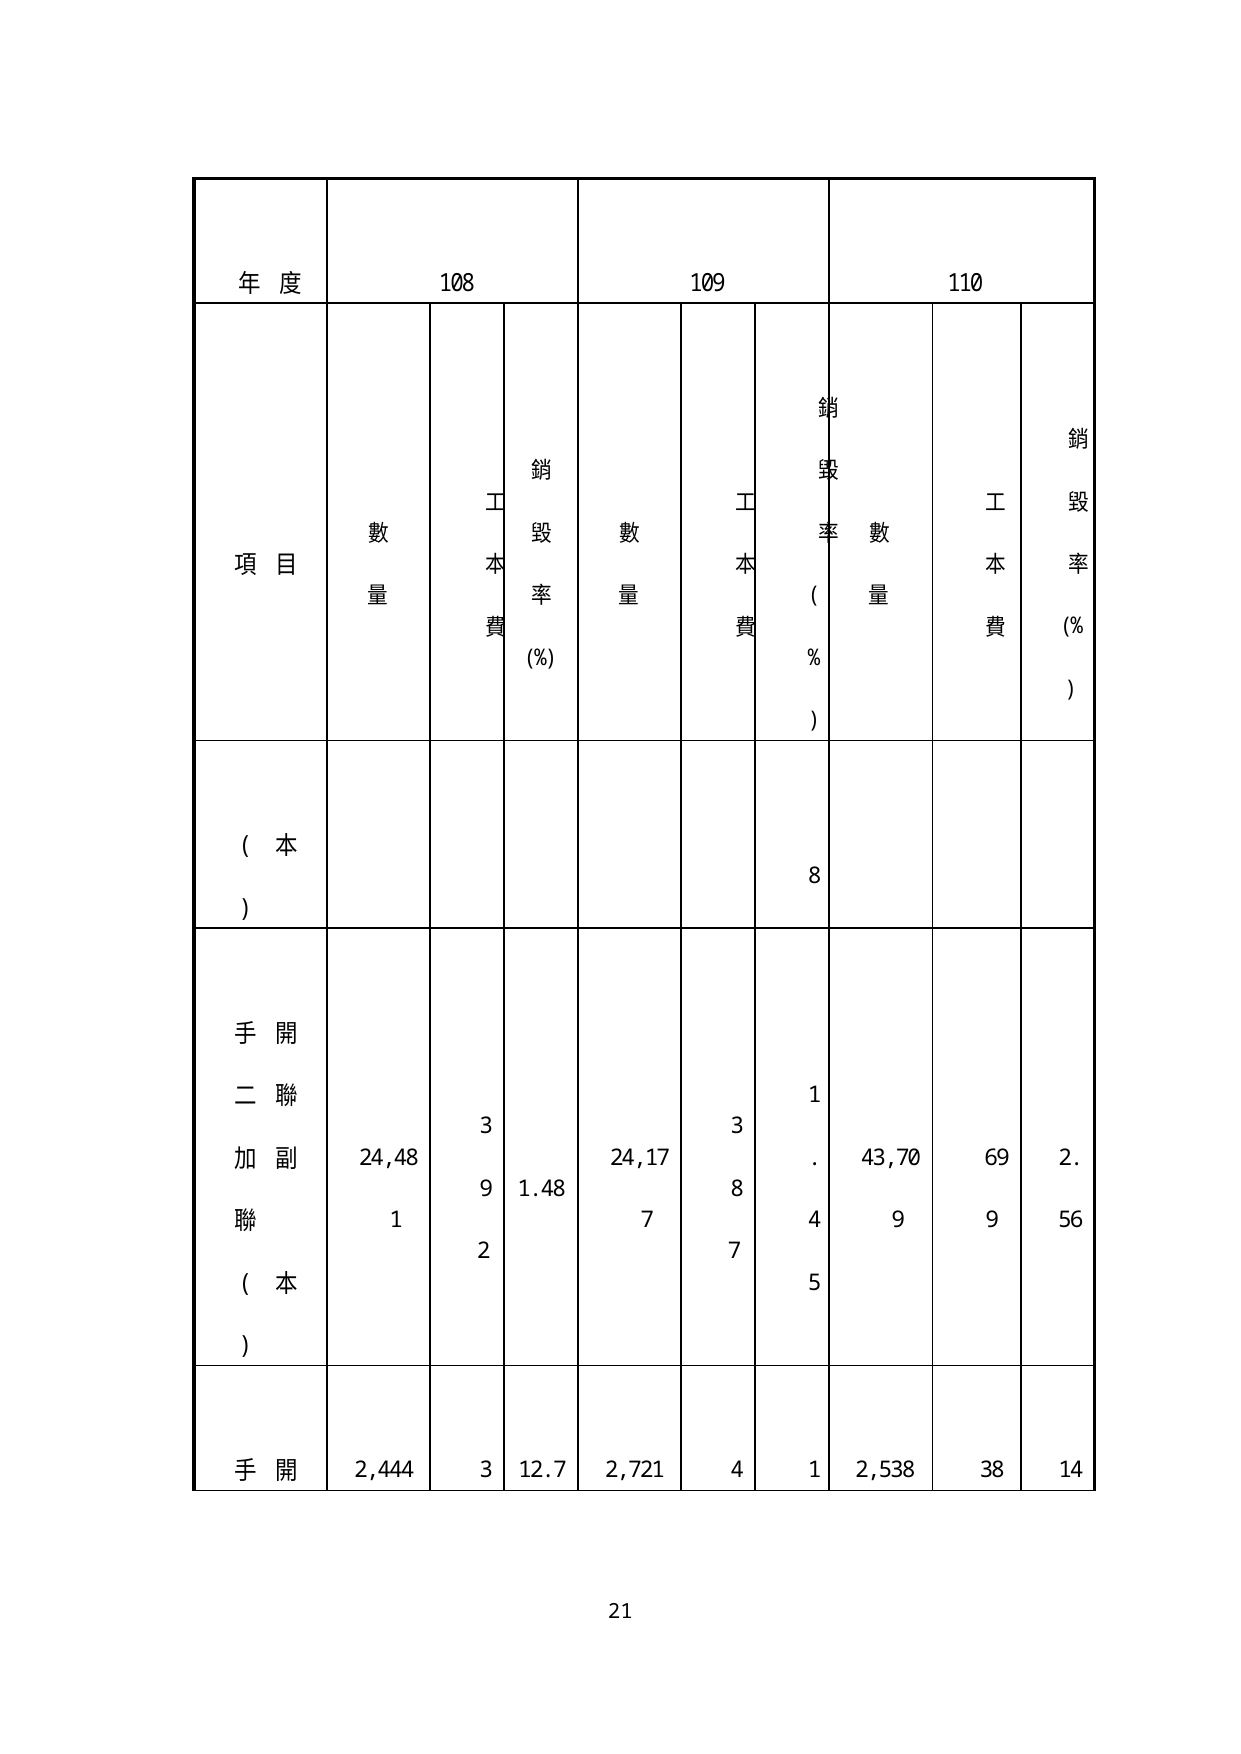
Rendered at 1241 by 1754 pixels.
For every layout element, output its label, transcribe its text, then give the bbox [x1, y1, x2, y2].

table_cell 數量 [830, 304, 932, 740]
table_cell 數量 [579, 304, 680, 740]
table_cell 銷毀率(%) [1022, 304, 1093, 740]
table_cell 手開二聯加副聯(本) [196, 929, 326, 1365]
table_cell [579, 741, 680, 927]
table_cell 2,538 [830, 1366, 932, 1490]
table_cell 24,481 [328, 929, 429, 1365]
table_cell [830, 741, 932, 927]
table_cell 43,709 [830, 929, 932, 1365]
table_cell 2,444 [328, 1366, 429, 1490]
table_cell 12.7 [505, 1366, 577, 1490]
table_cell 2,721 [579, 1366, 680, 1490]
table_cell 手開 [196, 1366, 326, 1490]
table_cell (本) [196, 741, 326, 927]
table_header 109 [579, 180, 828, 302]
table_cell [328, 741, 429, 927]
table_cell 4 [682, 1366, 754, 1490]
table_cell 38 [933, 1366, 1020, 1490]
table_cell 1 [756, 1366, 828, 1490]
table_cell 工本費 [682, 304, 754, 740]
table_cell 24,177 [579, 929, 680, 1365]
table_cell 8 [756, 741, 828, 927]
table_header 年度 [196, 180, 326, 302]
table_cell 699 [933, 929, 1020, 1365]
table_cell [682, 741, 754, 927]
table_header 110 [830, 180, 1093, 302]
table_cell 工本費 [431, 304, 503, 740]
table_cell 392 [431, 929, 503, 1365]
table_cell 銷毀率(%) [505, 304, 577, 740]
table_cell 工本費 [933, 304, 1020, 740]
table_cell 1.45 [756, 929, 828, 1365]
table_cell 項目 [196, 304, 326, 740]
table_cell 1.48 [505, 929, 577, 1365]
table_cell [505, 741, 577, 927]
table_cell [1022, 741, 1093, 927]
table_cell 銷毀率(%) [756, 304, 828, 740]
table_cell 3 [431, 1366, 503, 1490]
table_cell 387 [682, 929, 754, 1365]
table_cell 數量 [328, 304, 429, 740]
table_cell [933, 741, 1020, 927]
table_header 108 [328, 180, 577, 302]
table_cell 14 [1022, 1366, 1093, 1490]
table_cell 2.56 [1022, 929, 1093, 1365]
table_cell [431, 741, 503, 927]
